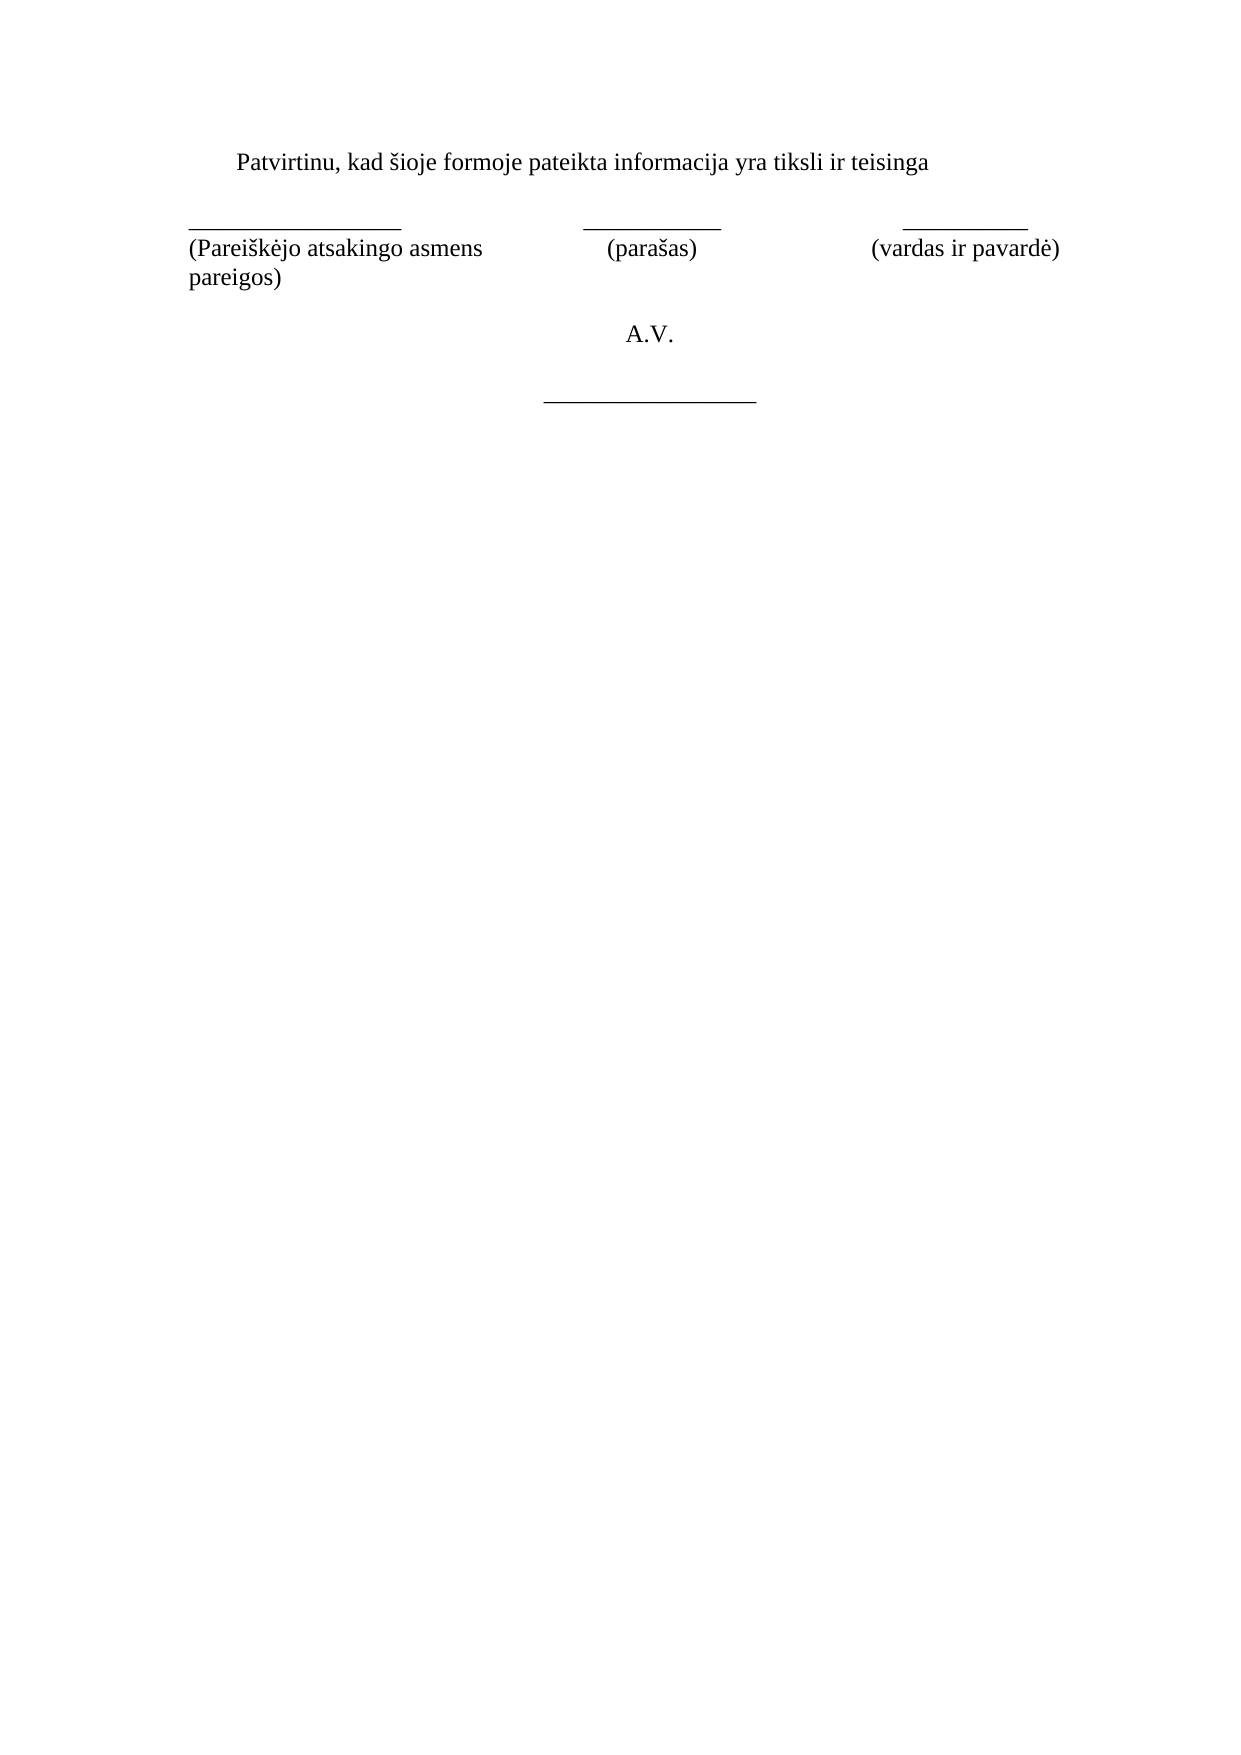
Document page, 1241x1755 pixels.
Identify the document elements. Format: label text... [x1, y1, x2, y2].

table_header __________ (vardas ir pavardė) [809, 204, 1122, 291]
text _________________ [177, 377, 1122, 406]
text Patvirtinu, kad šioje formoje pateikta informacija yra tiksli ir teisinga [177, 147, 1122, 176]
table_header ___________ (parašas) [495, 204, 809, 291]
table_header _________________ (Pareiškėjo atsakingo asmens pareigos) [177, 204, 495, 291]
text A.V. [177, 319, 1122, 348]
